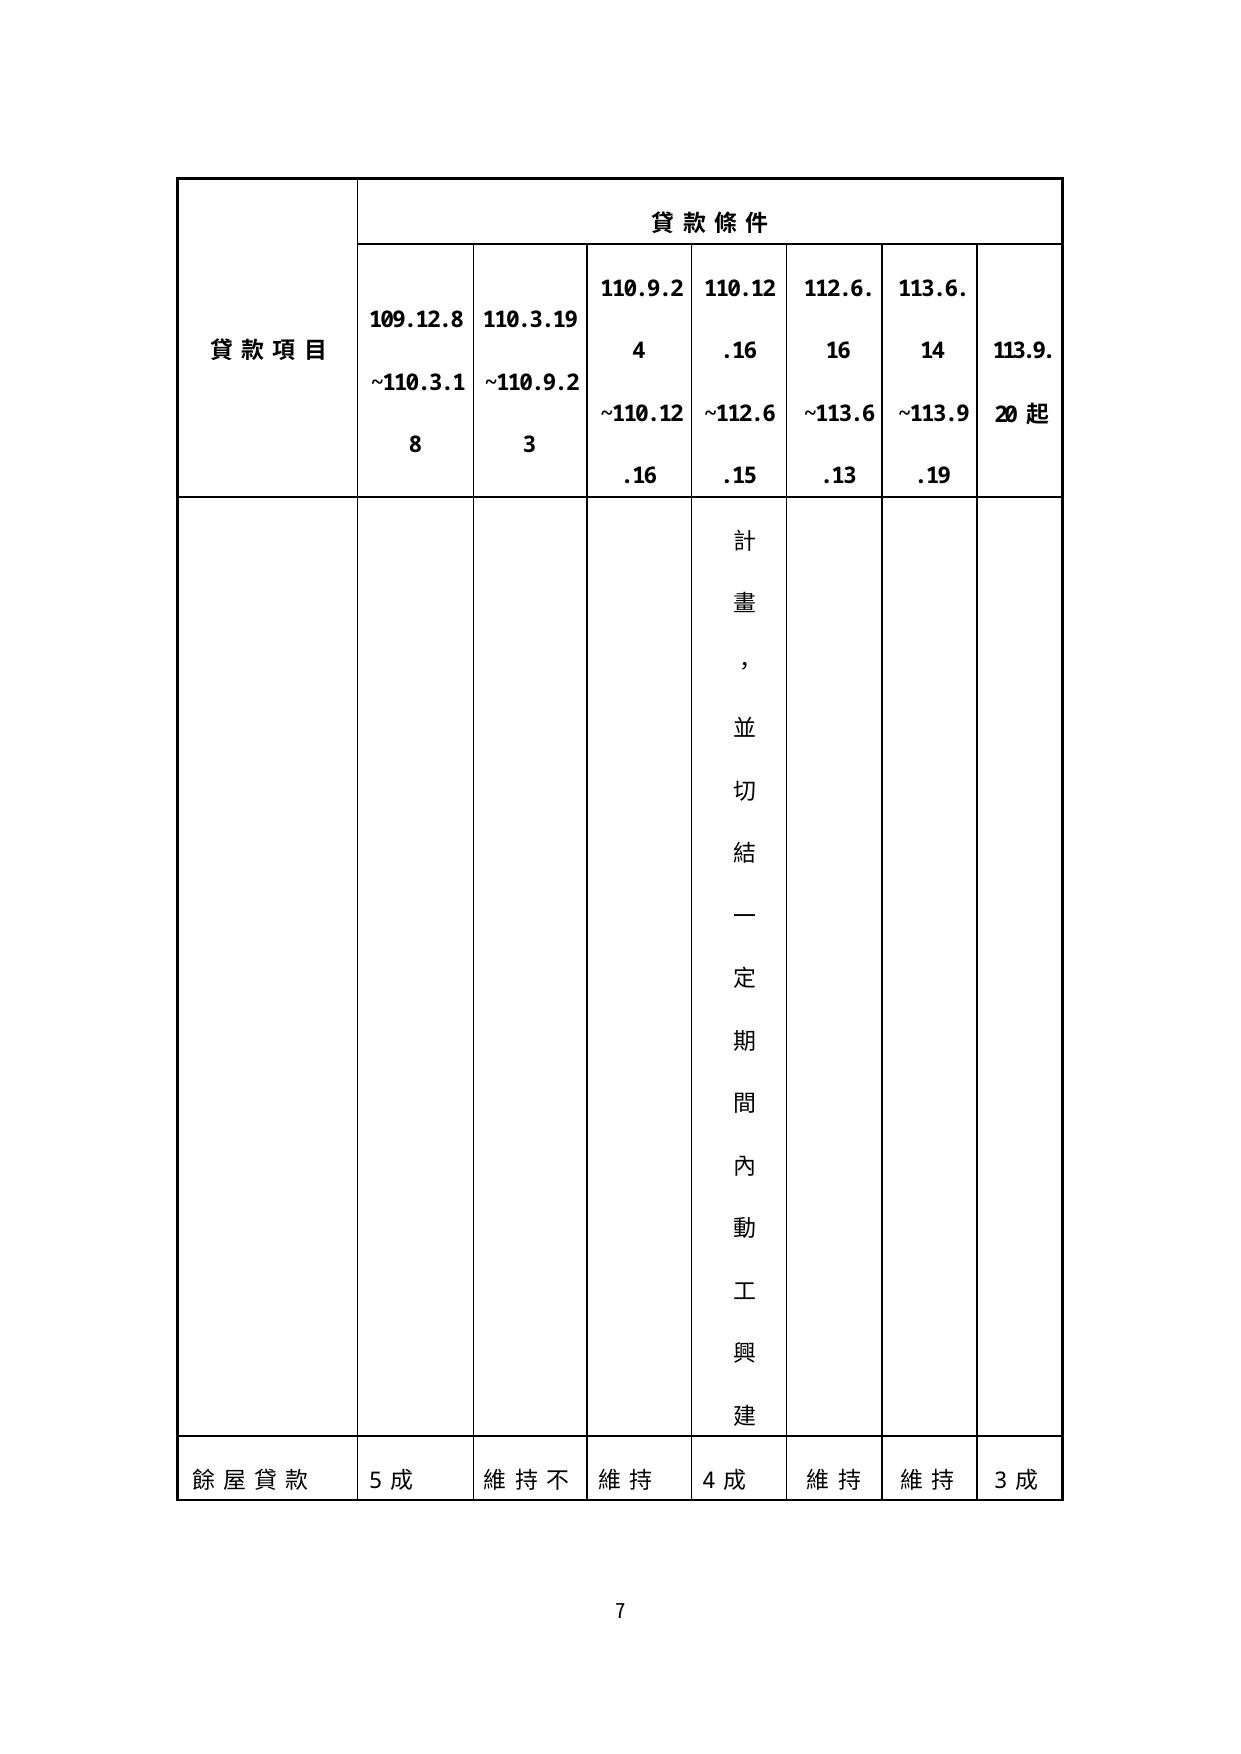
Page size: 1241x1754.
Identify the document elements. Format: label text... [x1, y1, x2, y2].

table_cell [978, 498, 1061, 1435]
table_cell 5成，保留1成動工款 檢附具體興建計畫，並切結一定期間內動工興建 [692, 498, 786, 1435]
table_cell 維持不 [474, 1437, 586, 1499]
table_cell [179, 498, 357, 1435]
table_cell 113.9.20起 [978, 245, 1061, 496]
table_cell 113.6.14 ~113.9.19 [883, 245, 976, 496]
table_cell 4成 [692, 1437, 786, 1499]
table_cell 110.3.19 ~110.9.23 [474, 245, 586, 496]
table_cell 維持不變 [787, 498, 881, 1435]
table_cell [588, 498, 691, 1435]
table_cell 110.12.16 ~112.6.15 [692, 245, 786, 496]
table_header 貸款項目 [179, 180, 357, 496]
table_cell 5成 [358, 1437, 473, 1499]
table_cell 維持 [787, 1437, 881, 1499]
table_cell 109.12.8 ~110.3.18 [358, 245, 473, 496]
table_cell [883, 498, 976, 1435]
table_cell 112.6.16 ~113.6.13 [787, 245, 881, 496]
table_header 貸款條件 [358, 180, 1061, 243]
table_cell [358, 498, 473, 1435]
table_cell 3成 [978, 1437, 1061, 1499]
table_cell 餘屋貸款 [179, 1437, 357, 1499]
table_cell 維持 [883, 1437, 976, 1499]
table_cell [474, 498, 586, 1435]
table_cell 維持 [588, 1437, 691, 1499]
table_cell 110.9.24 ~110.12.16 [588, 245, 691, 496]
